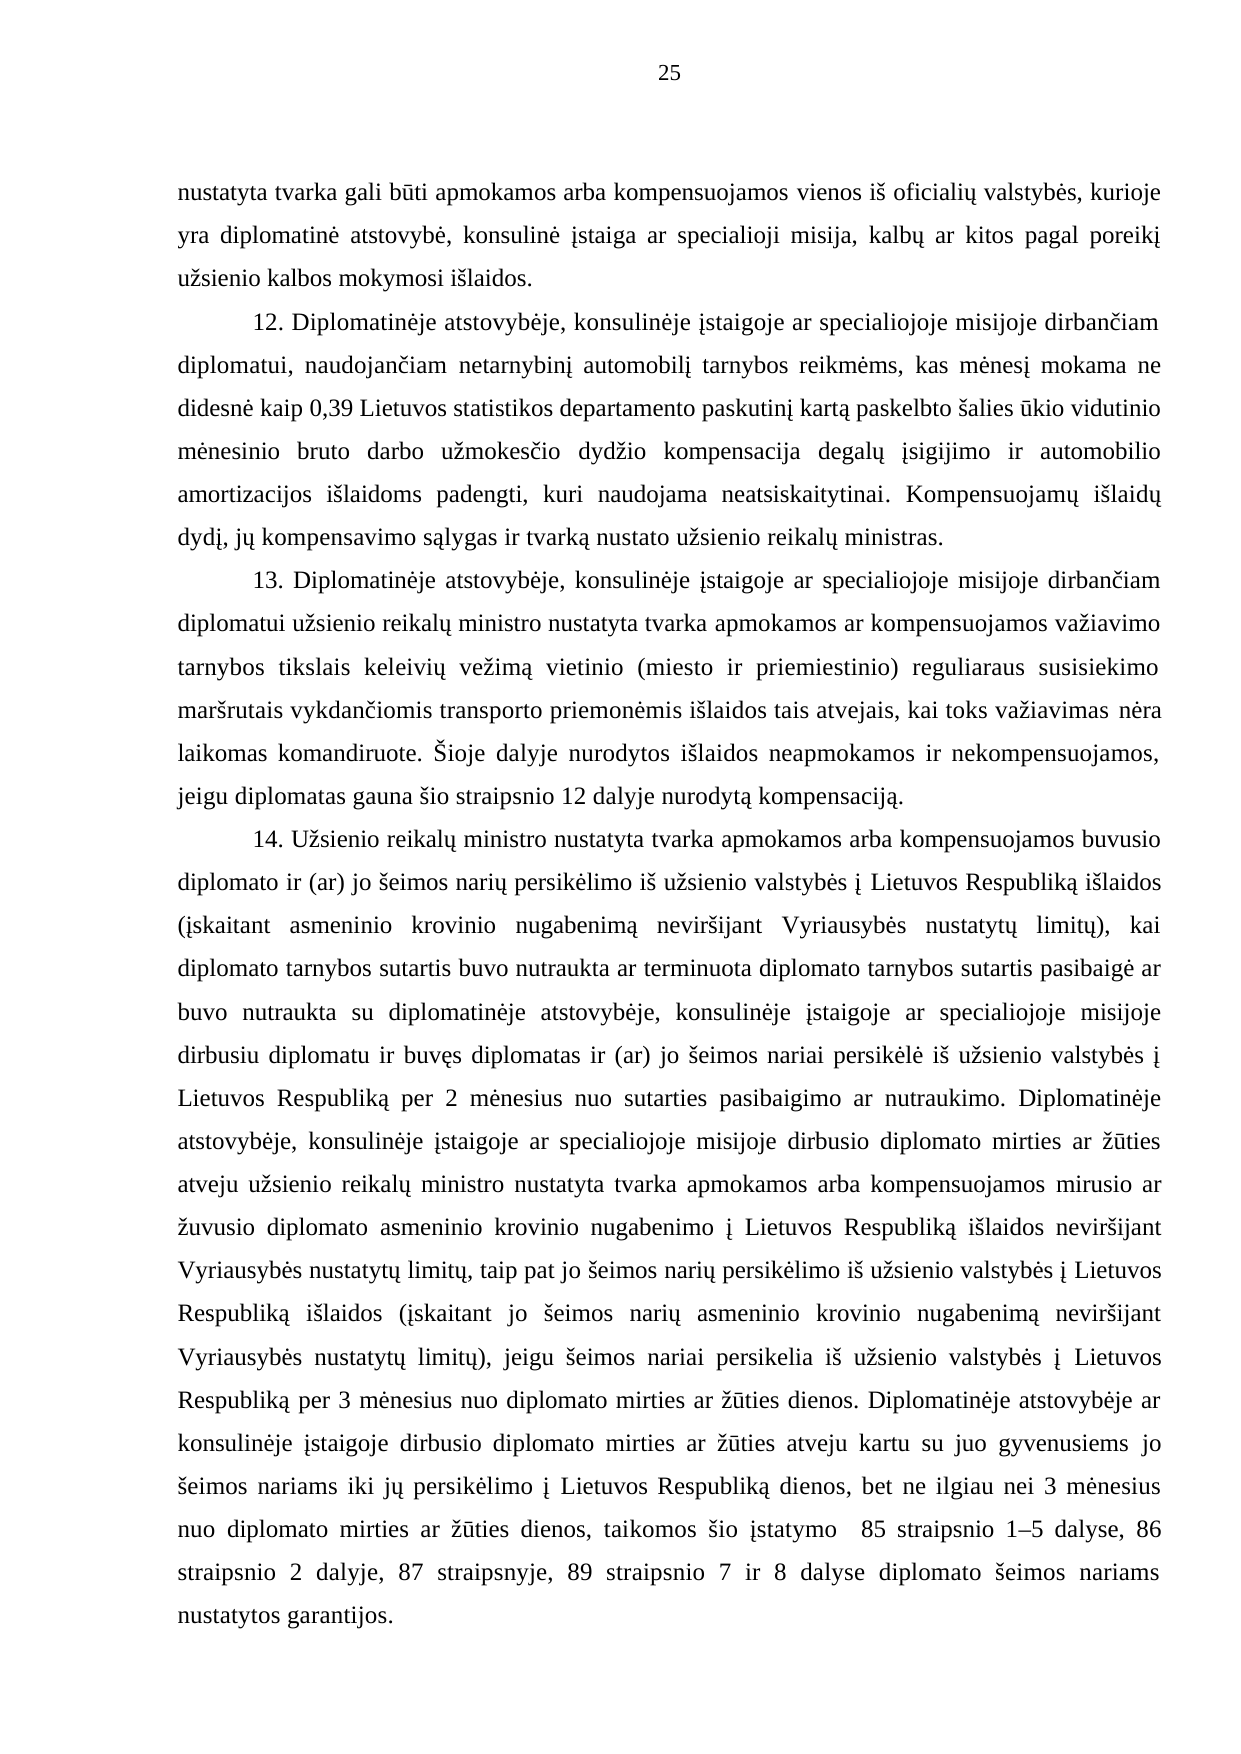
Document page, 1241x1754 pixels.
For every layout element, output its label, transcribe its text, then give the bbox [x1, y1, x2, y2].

text 14. Užsienio reikalų ministro nustatyta tvarka apmokamos arba kompensuojamos buvusio diplomato ir (ar) jo šeimos narių persikėlimo iš užsienio valstybės į Lietuvos Respubliką išlaidos (įskaitant asmeninio krovinio nugabenimą neviršijant Vyriausybės nustatytų limitų), kai diplomato tarnybos sutartis buvo nutraukta ar terminuota diplomato tarnybos sutartis pasibaigė ar buvo nutraukta su diplomatinėje atstovybėje, konsulinėje įstaigoje ar specialiojoje misijoje dirbusiu diplomatu ir buvęs diplomatas ir (ar) jo šeimos nariai persikėlė iš užsienio valstybės į Lietuvos Respubliką per 2 mėnesius nuo sutarties pasibaigimo ar nutraukimo. Diplomatinėje atstovybėje, konsulinėje įstaigoje ar specialiojoje misijoje dirbusio diplomato mirties ar žūties atveju užsienio reikalų ministro nustatyta tvarka apmokamos arba kompensuojamos mirusio ar žuvusio diplomato asmeninio krovinio nugabenimo į Lietuvos Respubliką išlaidos neviršijant Vyriausybės nustatytų limitų, taip pat jo šeimos narių persikėlimo iš užsienio valstybės į Lietuvos Respubliką išlaidos (įskaitant jo šeimos narių asmeninio krovinio nugabenimą neviršijant Vyriausybės nustatytų limitų), jeigu šeimos nariai persikelia iš užsienio valstybės į Lietuvos Respubliką per 3 mėnesius nuo diplomato mirties ar žūties dienos. Diplomatinėje atstovybėje ar konsulinėje įstaigoje dirbusio diplomato mirties ar žūties atveju kartu su juo gyvenusiems jo šeimos nariams iki jų persikėlimo į Lietuvos Respubliką dienos, bet ne ilgiau nei 3 mėnesius nuo diplomato mirties ar žūties dienos, taikomos šio įstatymo 85 straipsnio 1–5 dalyse, 86 straipsnio 2 dalyje, 87 straipsnyje, 89 straipsnio 7 ir 8 dalyse diplomato šeimos nariams nustatytos garantijos. [177, 824, 1162, 1629]
text 12. Diplomatinėje atstovybėje, konsulinėje įstaigoje ar specialiojoje misijoje dirbančiam diplomatui, naudojančiam netarnybinį automobilį tarnybos reikmėms, kas mėnesį mokama ne didesnė kaip 0,39 Lietuvos statistikos departamento paskutinį kartą paskelbto šalies ūkio vidutinio mėnesinio bruto darbo užmokesčio dydžio kompensacija degalų įsigijimo ir automobilio amortizacijos išlaidoms padengti, kuri naudojama neatsiskaitytinai. Kompensuojamų išlaidų dydį, jų kompensavimo sąlygas ir tvarką nustato užsienio reikalų ministras. [177, 307, 1162, 551]
text nustatyta tvarka gali būti apmokamos arba kompensuojamos vienos iš oficialių valstybės, kurioje yra diplomatinė atstovybė, konsulinė įstaiga ar specialioji misija, kalbų ar kitos pagal poreikį užsienio kalbos mokymosi išlaidos. [177, 177, 1162, 292]
text 13. Diplomatinėje atstovybėje, konsulinėje įstaigoje ar specialiojoje misijoje dirbančiam diplomatui užsienio reikalų ministro nustatyta tvarka apmokamos ar kompensuojamos važiavimo tarnybos tikslais keleivių vežimą vietinio (miesto ir priemiestinio) reguliaraus susisiekimo maršrutais vykdančiomis transporto priemonėmis išlaidos tais atvejais, kai toks važiavimas nėra laikomas komandiruote. Šioje dalyje nurodytos išlaidos neapmokamos ir nekompensuojamos, jeigu diplomatas gauna šio straipsnio 12 dalyje nurodytą kompensaciją. [177, 565, 1162, 810]
